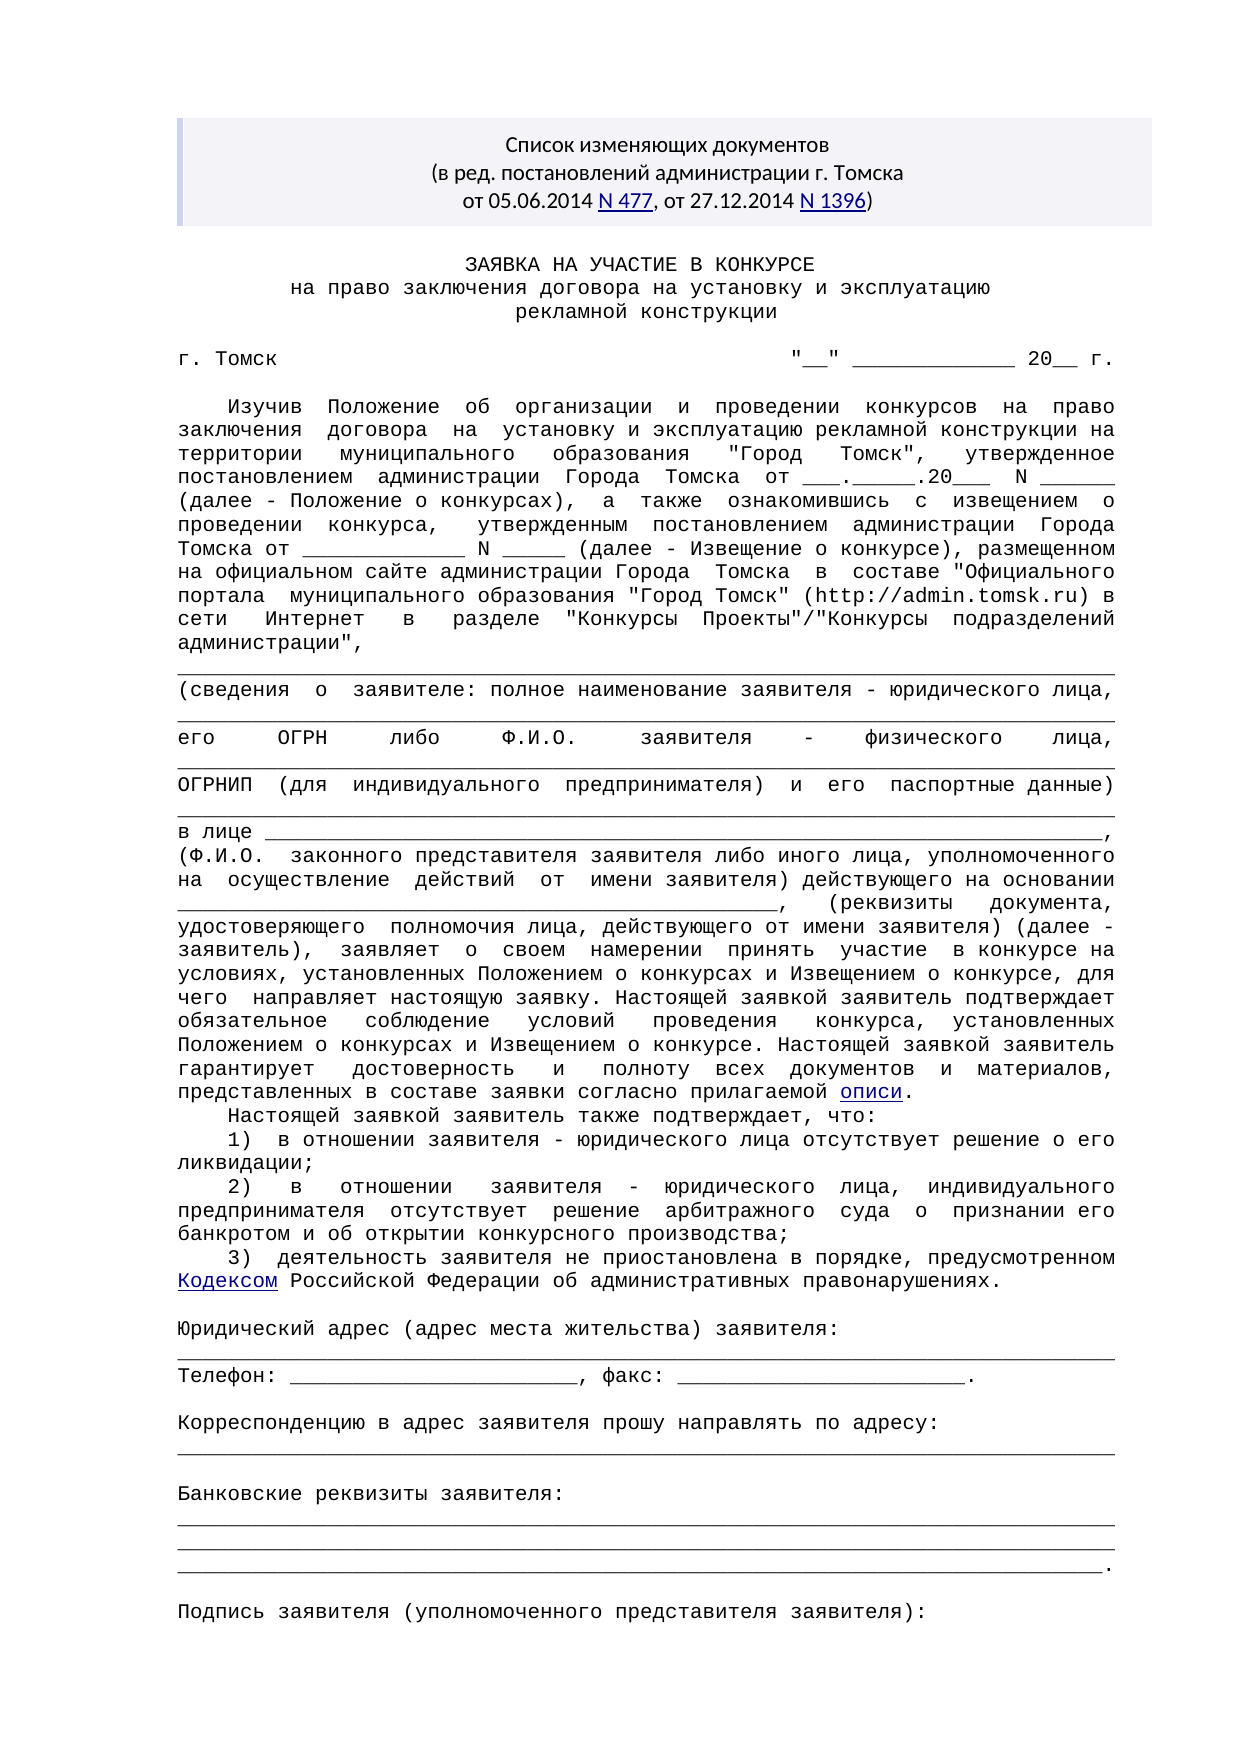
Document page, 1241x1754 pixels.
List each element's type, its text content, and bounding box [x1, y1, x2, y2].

text на право заключения договора на установку и эксплуатацию [177, 277, 1152, 301]
text (Ф.И.О. законного представителя заявителя либо иного лица, уполномоченного [177, 845, 1152, 868]
table_header [1140, 118, 1152, 226]
text (далее - Положение о конкурсах), а также ознакомившись с извещением о [177, 490, 1152, 514]
text заявитель), заявляет о своем намерении принять участие в конкурсе на [177, 939, 1152, 963]
text предпринимателя отсутствует решение арбитражного суда о признании его [177, 1199, 1152, 1223]
text 2) в отношении заявителя - юридического лица, индивидуального [177, 1176, 1152, 1199]
text Корреспонденцию в адрес заявителя прошу направлять по адресу: [177, 1412, 1152, 1436]
table_header [177, 118, 183, 226]
text Настоящей заявкой заявитель также подтверждает, что: [177, 1105, 1152, 1129]
text Томска от _____________ N _____ (далее - Извещение о конкурсе), размещенном [177, 537, 1152, 561]
text Изучив Положение об организации и проведении конкурсов на право [177, 396, 1152, 419]
text г. Томск "__" _____________ 20__ г. [177, 348, 1152, 372]
text его ОГРН либо Ф.И.О. заявителя - физического лица, [177, 727, 1152, 750]
text ___________________________________________________________________________ [177, 1341, 1152, 1365]
table_header [184, 118, 195, 226]
text ___________________________________________________________________________ [177, 1507, 1152, 1531]
text 1) в отношении заявителя - юридического лица отсутствует решение о его [177, 1129, 1152, 1152]
text ОГРНИП (для индивидуального предпринимателя) и его паспортные данные) [177, 774, 1152, 798]
text в лице ___________________________________________________________________, [177, 821, 1152, 845]
text проведении конкурса, утвержденным постановлением администрации Города [177, 514, 1152, 537]
text (сведения о заявителе: полное наименование заявителя - юридического лица, [177, 679, 1152, 703]
text Подпись заявителя (уполномоченного представителя заявителя): [177, 1602, 1152, 1625]
text территории муниципального образования "Город Томск", утвержденное [177, 443, 1152, 467]
text Юридический адрес (адрес места жительства) заявителя: [177, 1318, 1152, 1341]
text ___________________________________________________________________________ [177, 656, 1152, 679]
text ЗАЯВКА НА УЧАСТИЕ В КОНКУРСЕ [177, 254, 1152, 277]
text Банковские реквизиты заявителя: [177, 1483, 1152, 1507]
text ___________________________________________________________________________ [177, 1436, 1152, 1460]
text ___________________________________________________________________________ [177, 798, 1152, 821]
text на официальном сайте администрации Города Томска в составе "Официального [177, 561, 1152, 585]
text банкротом и об открытии конкурсного производства; [177, 1223, 1152, 1247]
text ликвидации; [177, 1152, 1152, 1176]
text ________________________________________________, (реквизиты документа, [177, 892, 1152, 916]
text Положением о конкурсах и Извещением о конкурсе. Настоящей заявкой заявитель [177, 1034, 1152, 1058]
text администрации", [177, 632, 1152, 656]
text условиях, установленных Положением о конкурсах и Извещением о конкурсе, для [177, 963, 1152, 987]
text постановлением администрации Города Томска от ___._____.20___ N ______ [177, 467, 1152, 490]
text ___________________________________________________________________________ [177, 703, 1152, 727]
text на осуществление действий от имени заявителя) действующего на основании [177, 868, 1152, 892]
text 3) деятельность заявителя не приостановлена в порядке, предусмотренном [177, 1247, 1152, 1271]
text заключения договора на установку и эксплуатацию рекламной конструкции на [177, 419, 1152, 443]
text рекламной конструкции [177, 301, 1152, 325]
table_header Список изменяющих документов (в ред. постановлений администрации г. Томска от 05.06.2014 N 477, от 27.12.2014 N 1396) [195, 118, 1140, 226]
text сети Интернет в разделе "Конкурсы Проекты"/"Конкурсы подразделений [177, 608, 1152, 632]
text ___________________________________________________________________________ [177, 1531, 1152, 1554]
text гарантирует достоверность и полноту всех документов и материалов, [177, 1058, 1152, 1081]
text удостоверяющего полномочия лица, действующего от имени заявителя) (далее - [177, 916, 1152, 939]
text представленных в составе заявки согласно прилагаемой описи. [177, 1081, 1152, 1105]
text __________________________________________________________________________. [177, 1554, 1152, 1578]
text Телефон: _______________________, факс: _______________________. [177, 1365, 1152, 1389]
text обязательное соблюдение условий проведения конкурса, установленных [177, 1010, 1152, 1034]
text ___________________________________________________________________________ [177, 750, 1152, 774]
text портала муниципального образования "Город Томск" (http://admin.tomsk.ru) в [177, 585, 1152, 608]
text чего направляет настоящую заявку. Настоящей заявкой заявитель подтверждает [177, 987, 1152, 1010]
text Кодексом Российской Федерации об административных правонарушениях. [177, 1271, 1152, 1294]
